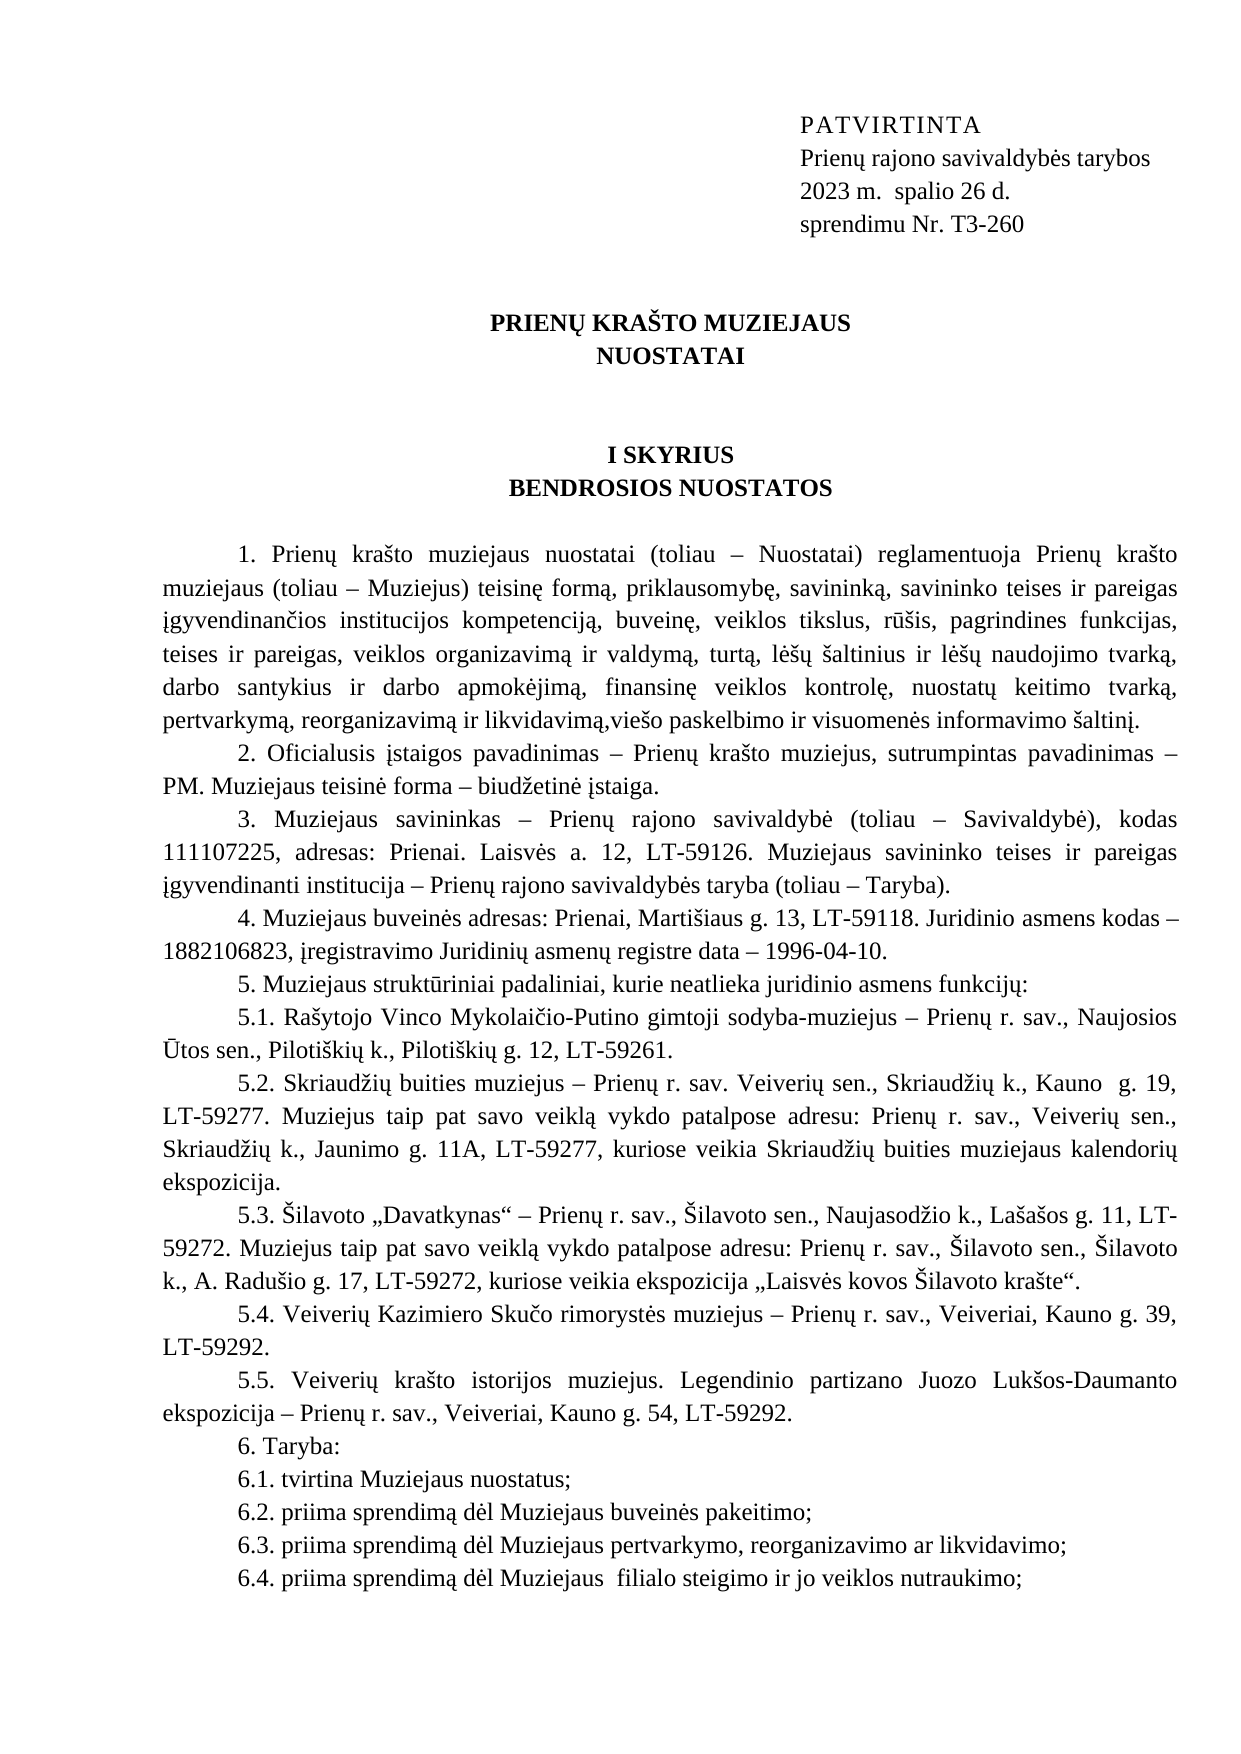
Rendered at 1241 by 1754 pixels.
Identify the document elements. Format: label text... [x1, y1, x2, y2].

text 2023 m. spalio 26 d. [162, 176, 1179, 205]
text I SKYRIUS [162, 441, 1179, 469]
text 4. Muziejaus buveinės adresas: Prienai, Martišiaus g. 13, LT-59118. Juridinio asmens kodas – 1882106823, įregistravimo Juridinių asmenų registre data – 1996-04-10. [162, 903, 1179, 964]
text 2. Oficialusis įstaigos pavadinimas – Prienų krašto muziejus, sutrumpintas pavadinimas – PM. Muziejaus teisinė forma – biudžetinė įstaiga. [162, 738, 1179, 799]
text sprendimu Nr. T3-260 [162, 209, 1179, 238]
text 5.1. Rašytojo Vinco Mykolaičio-Putino gimtoji sodyba-muziejus – Prienų r. sav., Naujosios Ūtos sen., Pilotiškių k., Pilotiškių g. 12, LT-59261. [162, 1002, 1179, 1064]
text 5.2. Skriaudžių buities muziejus – Prienų r. sav. Veiverių sen., Skriaudžių k., Kauno g. 19, LT-59277. Muziejus taip pat savo veiklą vykdo patalpose adresu: Prienų r. sav., Veiverių sen., Skriaudžių k., Jaunimo g. 11A, LT-59277, kuriose veikia Skriaudžių buities muziejaus kalendorių ekspozicija. [162, 1068, 1179, 1196]
text 6.4. priima sprendimą dėl Muziejaus filialo steigimo ir jo veiklos nutraukimo; [162, 1563, 1179, 1592]
text NUOSTATAI [162, 341, 1179, 370]
text BENDROSIOS NUOSTATOS [162, 473, 1179, 502]
text 1. Prienų krašto muziejaus nuostatai (toliau – Nuostatai) reglamentuoja Prienų krašto muziejaus (toliau – Muziejus) teisinę formą, priklausomybę, savininką, savininko teises ir pareigas įgyvendinančios institucijos kompetenciją, buveinę, veiklos tikslus, rūšis, pagrindines funkcijas, teises ir pareigas, veiklos organizavimą ir valdymą, turtą, lėšų šaltinius ir lėšų naudojimo tvarką, darbo santykius ir darbo apmokėjimą, finansinę veiklos kontrolę, nuostatų keitimo tvarką, pertvarkymą, reorganizavimą ir likvidavimą,viešo paskelbimo ir visuomenės informavimo šaltinį. [162, 539, 1179, 733]
text PRIENŲ KRAŠTO MUZIEJAUS [162, 308, 1179, 337]
text 5.5. Veiverių krašto istorijos muziejus. Legendinio partizano Juozo Lukšos-Daumanto ekspozicija – Prienų r. sav., Veiveriai, Kauno g. 54, LT-59292. [162, 1365, 1179, 1427]
text 6. Taryba: [162, 1431, 1179, 1460]
text 6.3. priima sprendimą dėl Muziejaus pertvarkymo, reorganizavimo ar likvidavimo; [162, 1530, 1179, 1559]
text PATVIRTINTA [162, 110, 1179, 139]
text 5. Muziejaus struktūriniai padaliniai, kurie neatlieka juridinio asmens funkcijų: [162, 969, 1179, 998]
text 5.3. Šilavoto „Davatkynas“ – Prienų r. sav., Šilavoto sen., Naujasodžio k., Lašašos g. 11, LT-59272. Muziejus taip pat savo veiklą vykdo patalpose adresu: Prienų r. sav., Šilavoto sen., Šilavoto k., A. Radušio g. 17, LT-59272, kuriose veikia ekspozicija „Laisvės kovos Šilavoto krašte“. [162, 1200, 1179, 1295]
text 6.2. priima sprendimą dėl Muziejaus buveinės pakeitimo; [162, 1497, 1179, 1526]
text 6.1. tvirtina Muziejaus nuostatus; [162, 1464, 1179, 1493]
text Prienų rajono savivaldybės tarybos [162, 143, 1179, 172]
text 3. Muziejaus savininkas – Prienų rajono savivaldybė (toliau – Savivaldybė), kodas 111107225, adresas: Prienai. Laisvės a. 12, LT-59126. Muziejaus savininko teises ir pareigas įgyvendinanti institucija – Prienų rajono savivaldybės taryba (toliau – Taryba). [162, 804, 1179, 898]
text 5.4. Veiverių Kazimiero Skučo rimorystės muziejus – Prienų r. sav., Veiveriai, Kauno g. 39, LT-59292. [162, 1299, 1179, 1361]
